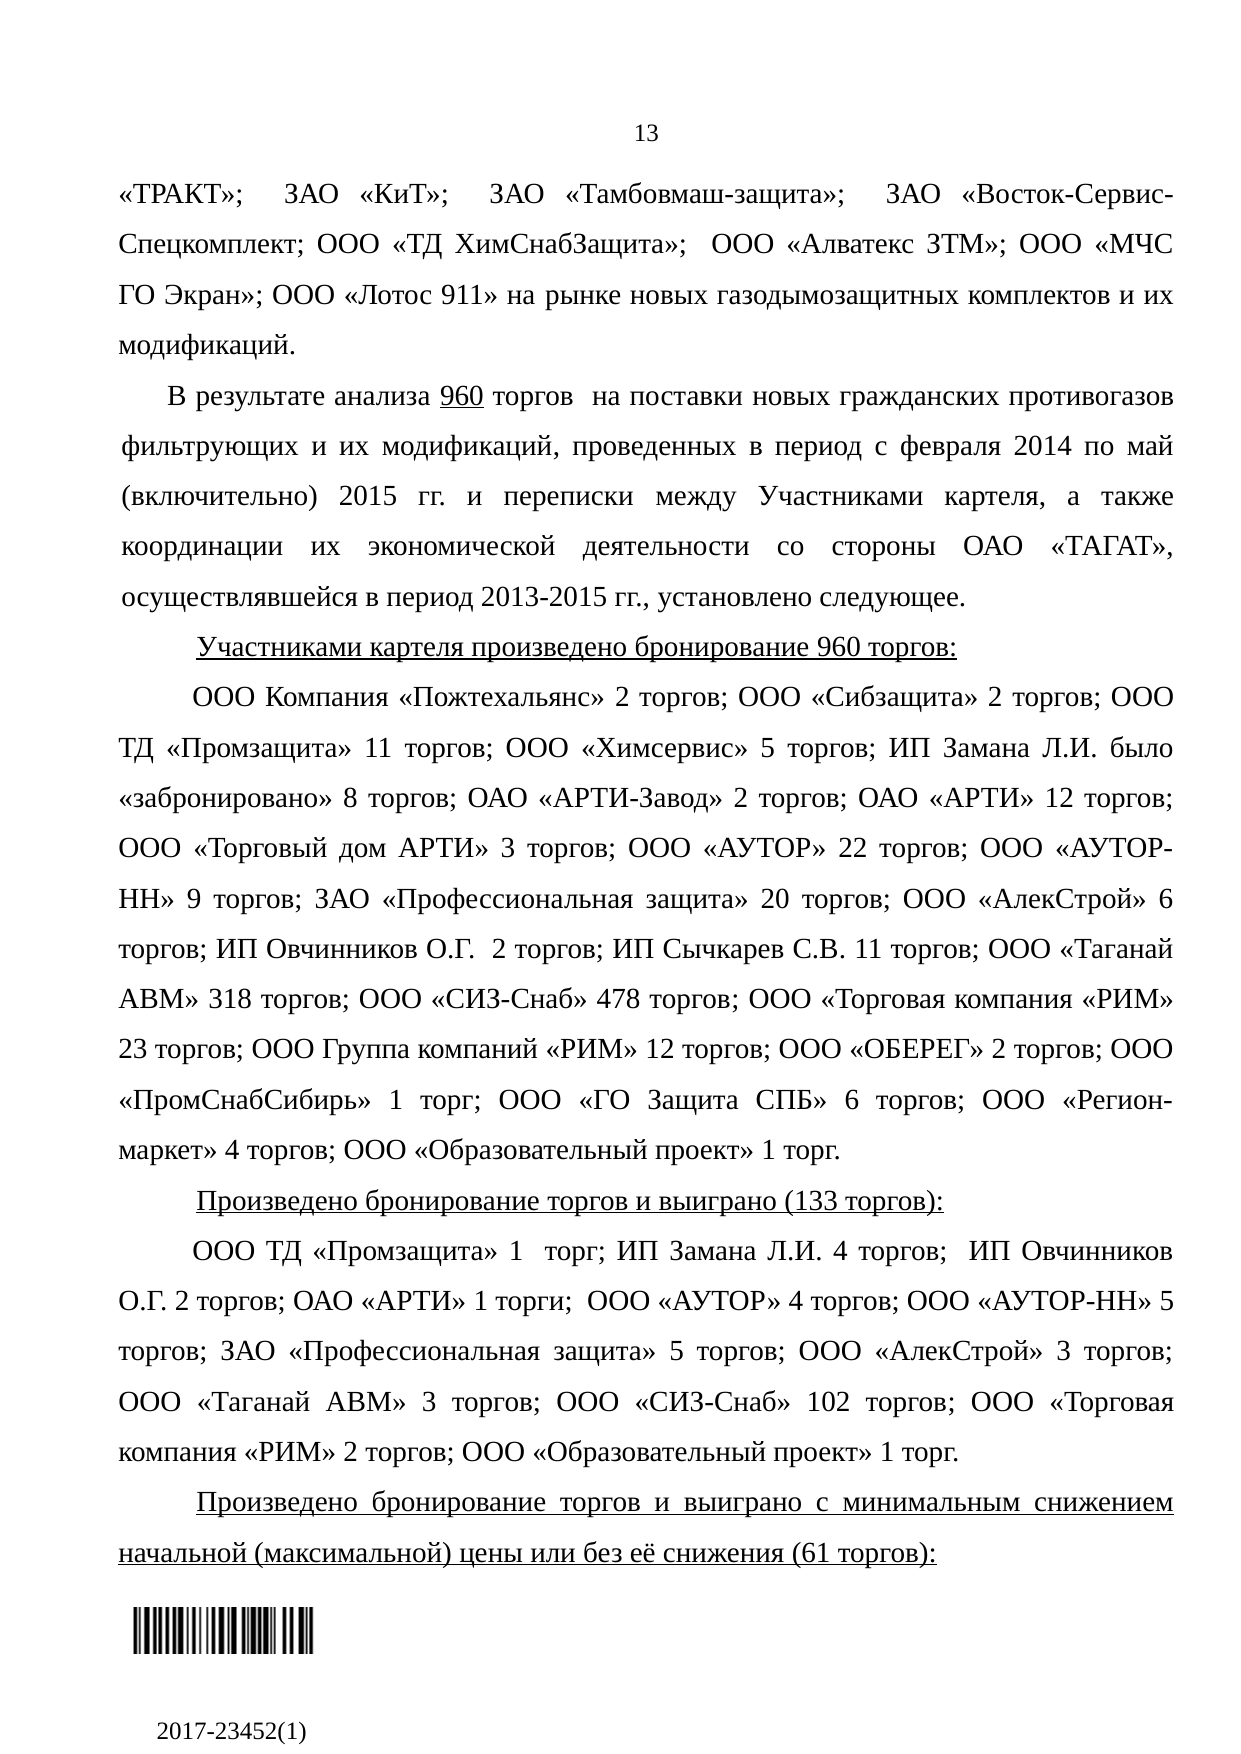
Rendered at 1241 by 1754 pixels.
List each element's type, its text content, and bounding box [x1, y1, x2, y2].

picture [118, 1607, 331, 1654]
text Произведено бронирование торгов и выиграно с минимальным снижением начальной (максимальной) цены или без её снижения (61 торгов): [118, 1484, 1174, 1568]
list В результате анализа 960 торгов на поставки новых гражданских противогазов фильтрующих и их модификаций, проведенных в период с февраля 2014 по май (включительно) 2015 гг. и переписки между Участниками картеля, а также координации их экономической деятельности со стороны ОАО «ТАГАТ», осуществлявшейся в период 2013-2015 гг., установлено следующее. [121, 378, 1174, 612]
text ООО Компания «Пожтехальянс» 2 торгов; ООО «Сибзащита» 2 торгов; ООО ТД «Промзащита» 11 торгов; ООО «Химсервис» 5 торгов; ИП Замана Л.И. было «забронировано» 8 торгов; ОАО «АРТИ-Завод» 2 торгов; ОАО «АРТИ» 12 торгов; ООО «Торговый дом АРТИ» 3 торгов; ООО «АУТОР» 22 торгов; ООО «АУТОР-НН» 9 торгов; ЗАО «Профессиональная защита» 20 торгов; ООО «АлекСтрой» 6 торгов; ИП Овчинников О.Г. 2 торгов; ИП Сычкарев С.В. 11 торгов; ООО «Таганай АВМ» 318 торгов; ООО «СИЗ-Снаб» 478 торгов; ООО «Торговая компания «РИМ» 23 торгов; ООО Группа компаний «РИМ» 12 торгов; ООО «ОБЕРЕГ» 2 торгов; ООО «ПромСнабСибирь» 1 торг; ООО «ГО Защита СПБ» 6 торгов; ООО «Регион-маркет» 4 торгов; ООО «Образовательный проект» 1 торг. [118, 679, 1174, 1166]
text ООО ТД «Промзащита» 1 торг; ИП Замана Л.И. 4 торгов; ИП Овчинников О.Г. 2 торгов; ОАО «АРТИ» 1 торги; ООО «АУТОР» 4 торгов; ООО «АУТОР-НН» 5 торгов; ЗАО «Профессиональная защита» 5 торгов; ООО «АлекСтрой» 3 торгов; ООО «Таганай АВМ» 3 торгов; ООО «СИЗ-Снаб» 102 торгов; ООО «Торговая компания «РИМ» 2 торгов; ООО «Образовательный проект» 1 торг. [118, 1233, 1174, 1468]
text «ТРАКТ»; ЗАО «КиТ»; ЗАО «Тамбовмаш-защита»; ЗАО «Восток-Сервис-Спецкомплект; ООО «ТД ХимСнабЗащита»; ООО «Алватекс ЗТМ»; ООО «МЧС ГО Экран»; ООО «Лотос 911» на рынке новых газодымозащитных комплектов и их модификаций. [118, 176, 1174, 361]
text Участниками картеля произведено бронирование 960 торгов: [118, 629, 1174, 663]
text Произведено бронирование торгов и выиграно (133 торгов): [118, 1183, 1174, 1216]
